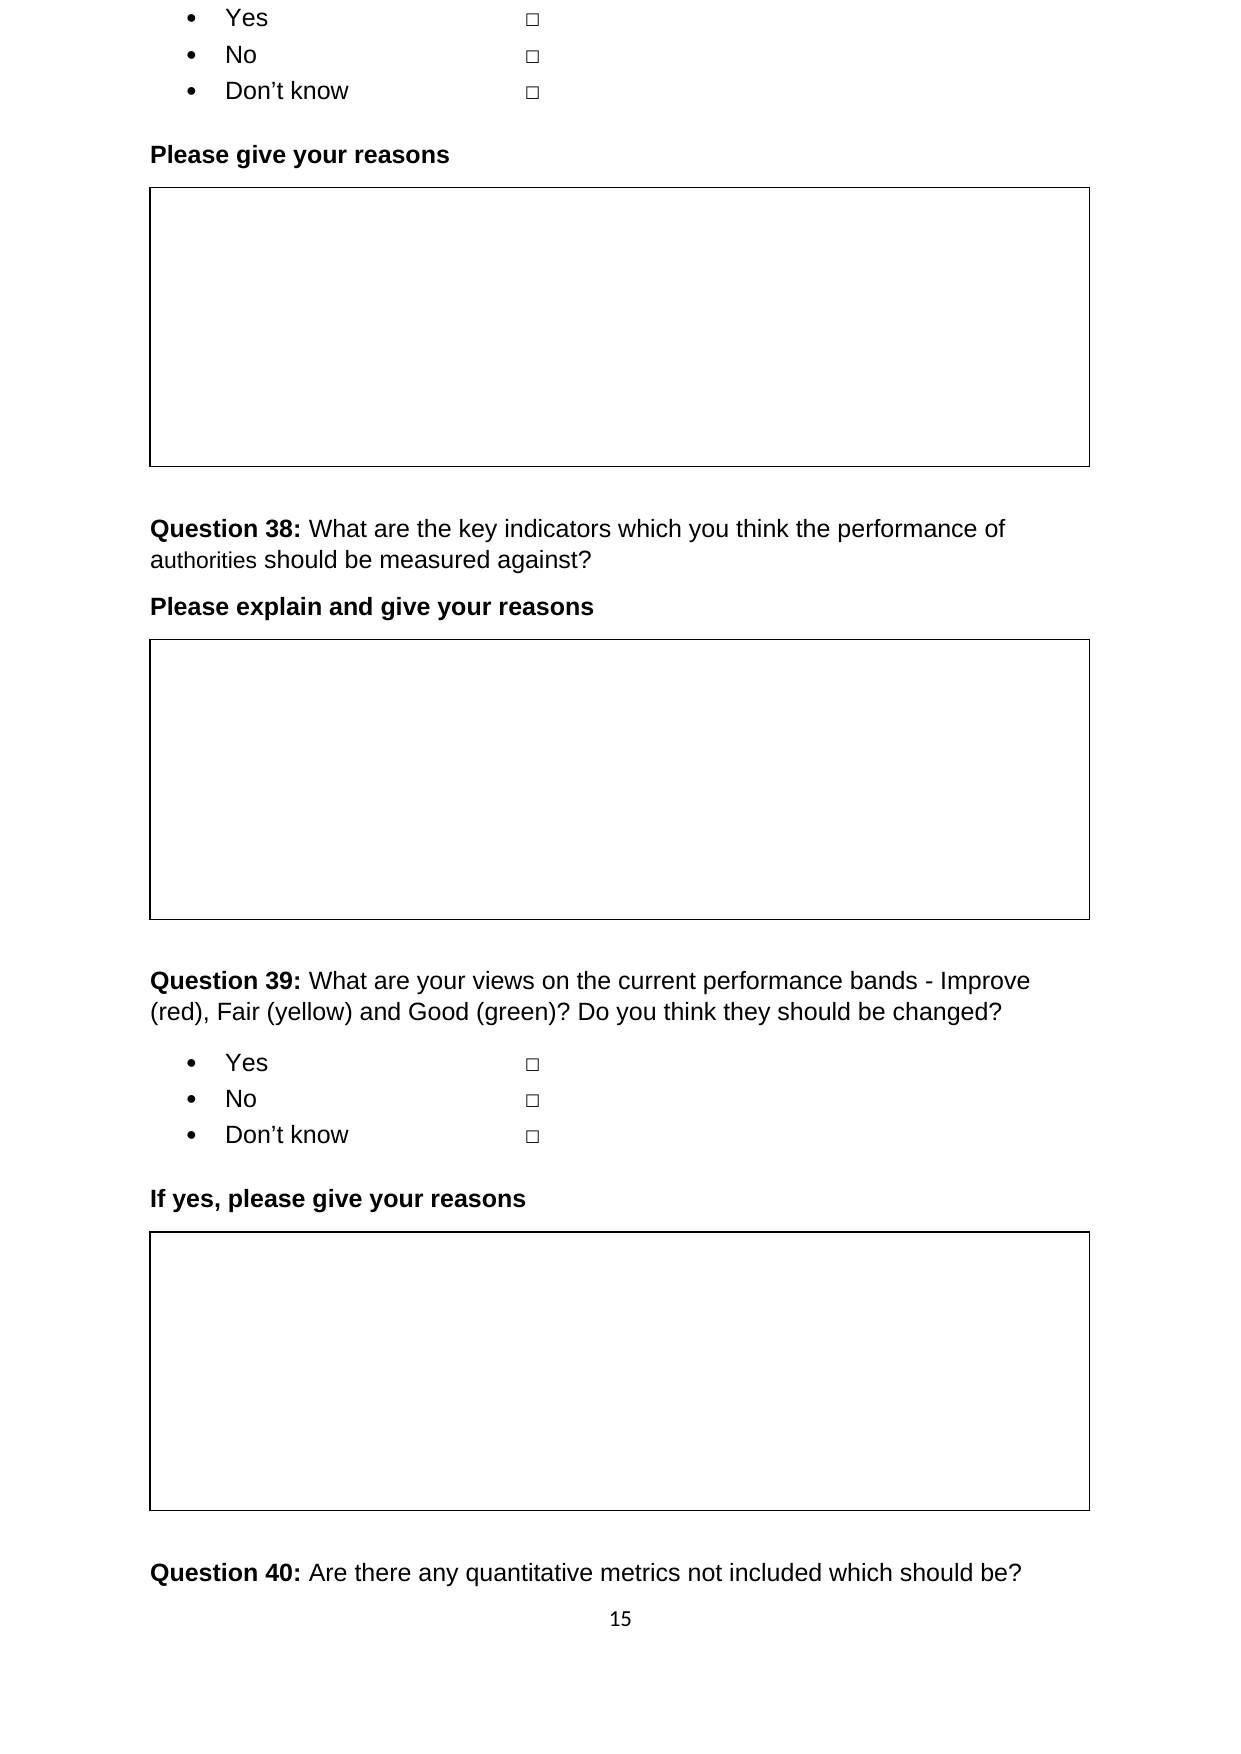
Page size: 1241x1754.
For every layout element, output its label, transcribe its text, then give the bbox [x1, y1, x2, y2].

text Please give your reasons [150, 140, 1090, 168]
text Question 38: What are the key indicators which you think the performance of authorities should be measured against? [150, 514, 1090, 573]
list Don’t know ☐ [187, 1117, 1090, 1151]
text Question 39: What are your views on the current performance bands - Improve (red), Fair (yellow) and Good (green)? Do you think they should be changed? [150, 966, 1090, 1026]
list No ☐ [187, 1081, 1090, 1114]
list No ☐ [187, 36, 1090, 70]
table_header [151, 188, 1089, 466]
table_header [151, 1233, 1089, 1510]
text Please explain and give your reasons [150, 592, 1090, 621]
text Question 40: Are there any quantitative metrics not included which should be? [150, 1558, 1090, 1587]
table_header [151, 640, 1089, 918]
list Yes ☐ [187, 0, 1090, 34]
list Yes ☐ [187, 1044, 1090, 1078]
list Don’t know ☐ [187, 73, 1090, 107]
text If yes, please give your reasons [150, 1184, 1090, 1213]
